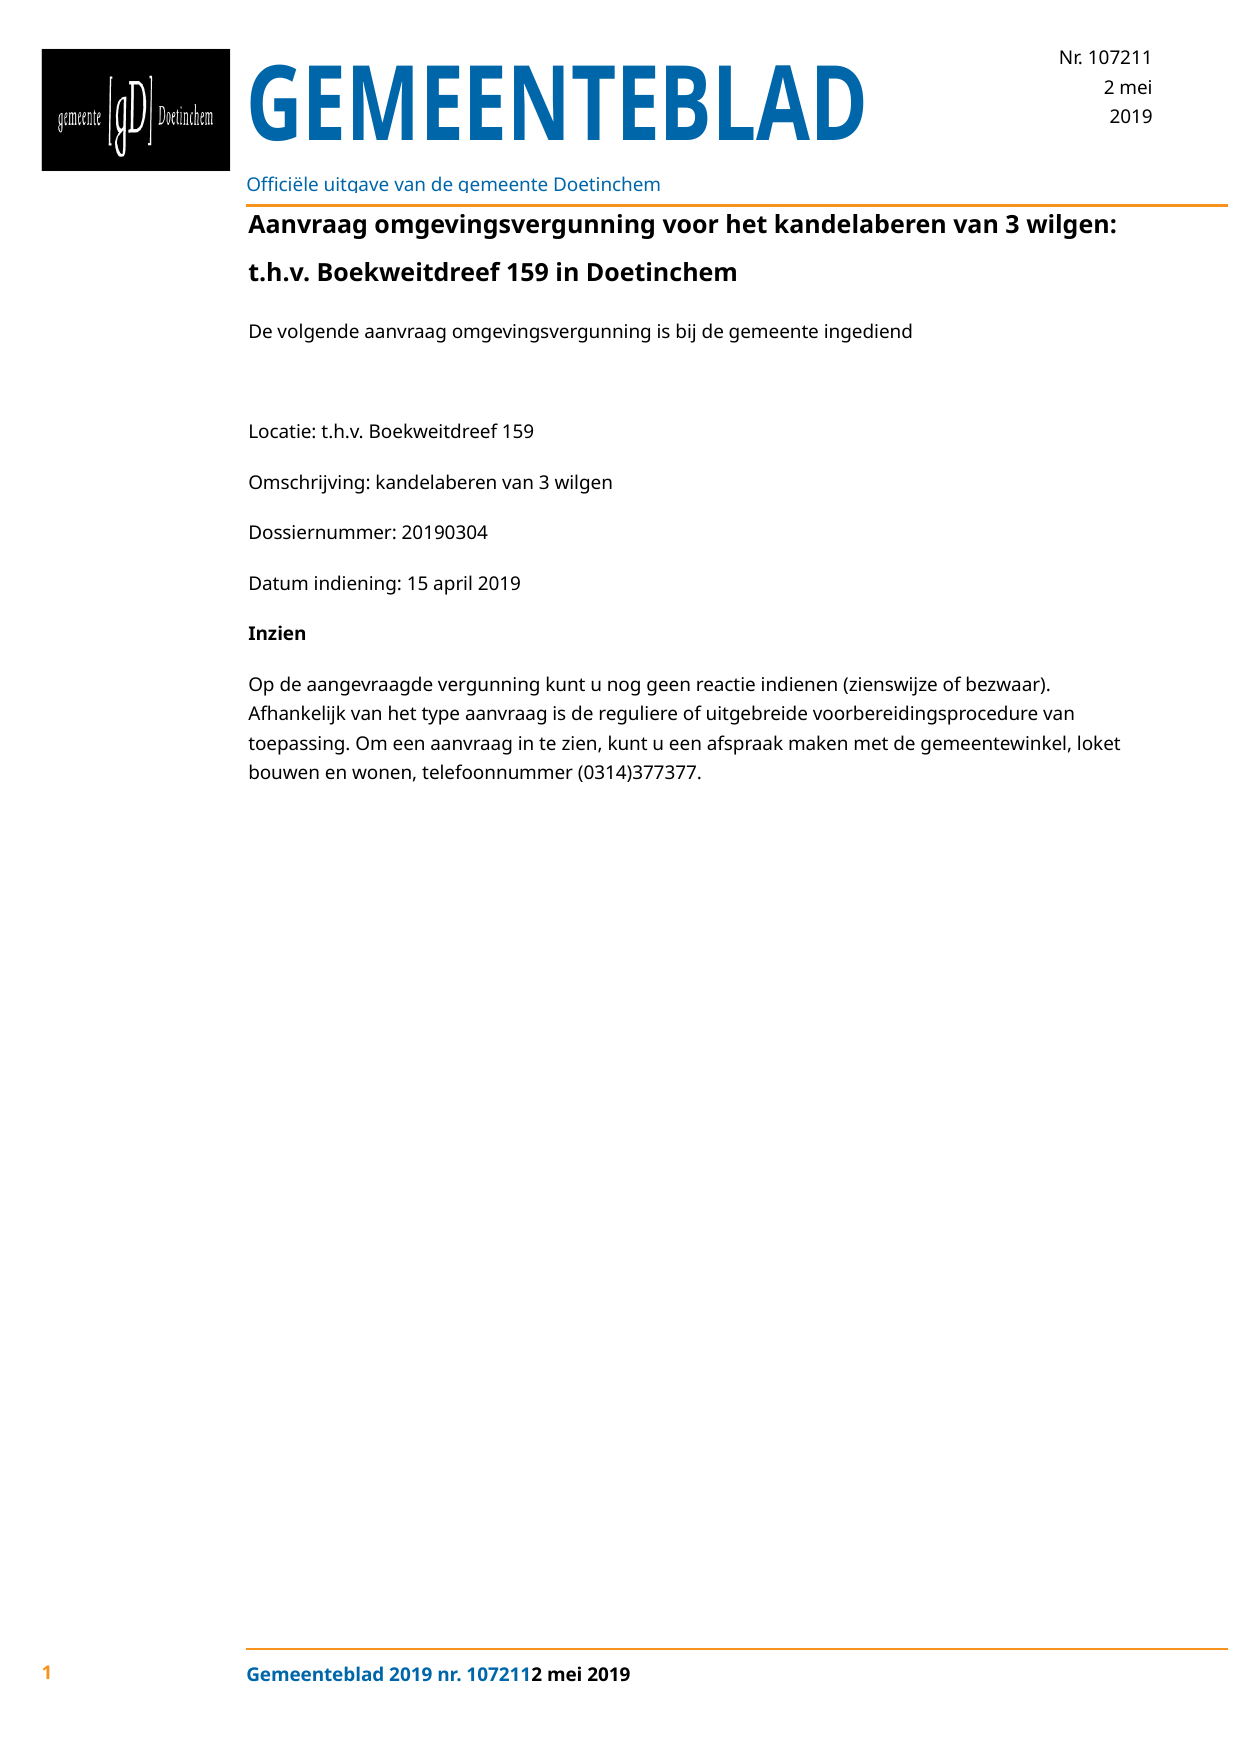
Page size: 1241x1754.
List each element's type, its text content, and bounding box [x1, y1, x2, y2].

text Locatie: t.h.v. Boekweitdreef 159 [248, 419, 1152, 444]
text De volgende aanvraag omgevingsvergunning is bij de gemeente ingediend [248, 318, 1152, 344]
text Inzien [248, 620, 1152, 646]
text Dossiernummer: 20190304 [248, 519, 1152, 545]
picture [41, 47, 231, 172]
text Aanvraag omgevingsvergunning voor het kandelaberen van 3 wilgen: t.h.v. Boekweitdreef 159 in Doetinchem [248, 207, 1152, 288]
text Op de aangevraagde vergunning kunt u nog geen reactie indienen (zienswijze of bezwaar). Afhankelijk van het type aanvraag is de reguliere of uitgebreide voorbereidingsprocedure van toepassing. Om een aanvraag in te zien, kunt u een afspraak maken met de gemeentewinkel, loket bouwen en wonen, telefoonnummer (0314)377377. [248, 671, 1152, 785]
text Omschrijving: kandelaberen van 3 wilgen [248, 469, 1152, 495]
text Datum indiening: 15 april 2019 [248, 570, 1152, 596]
